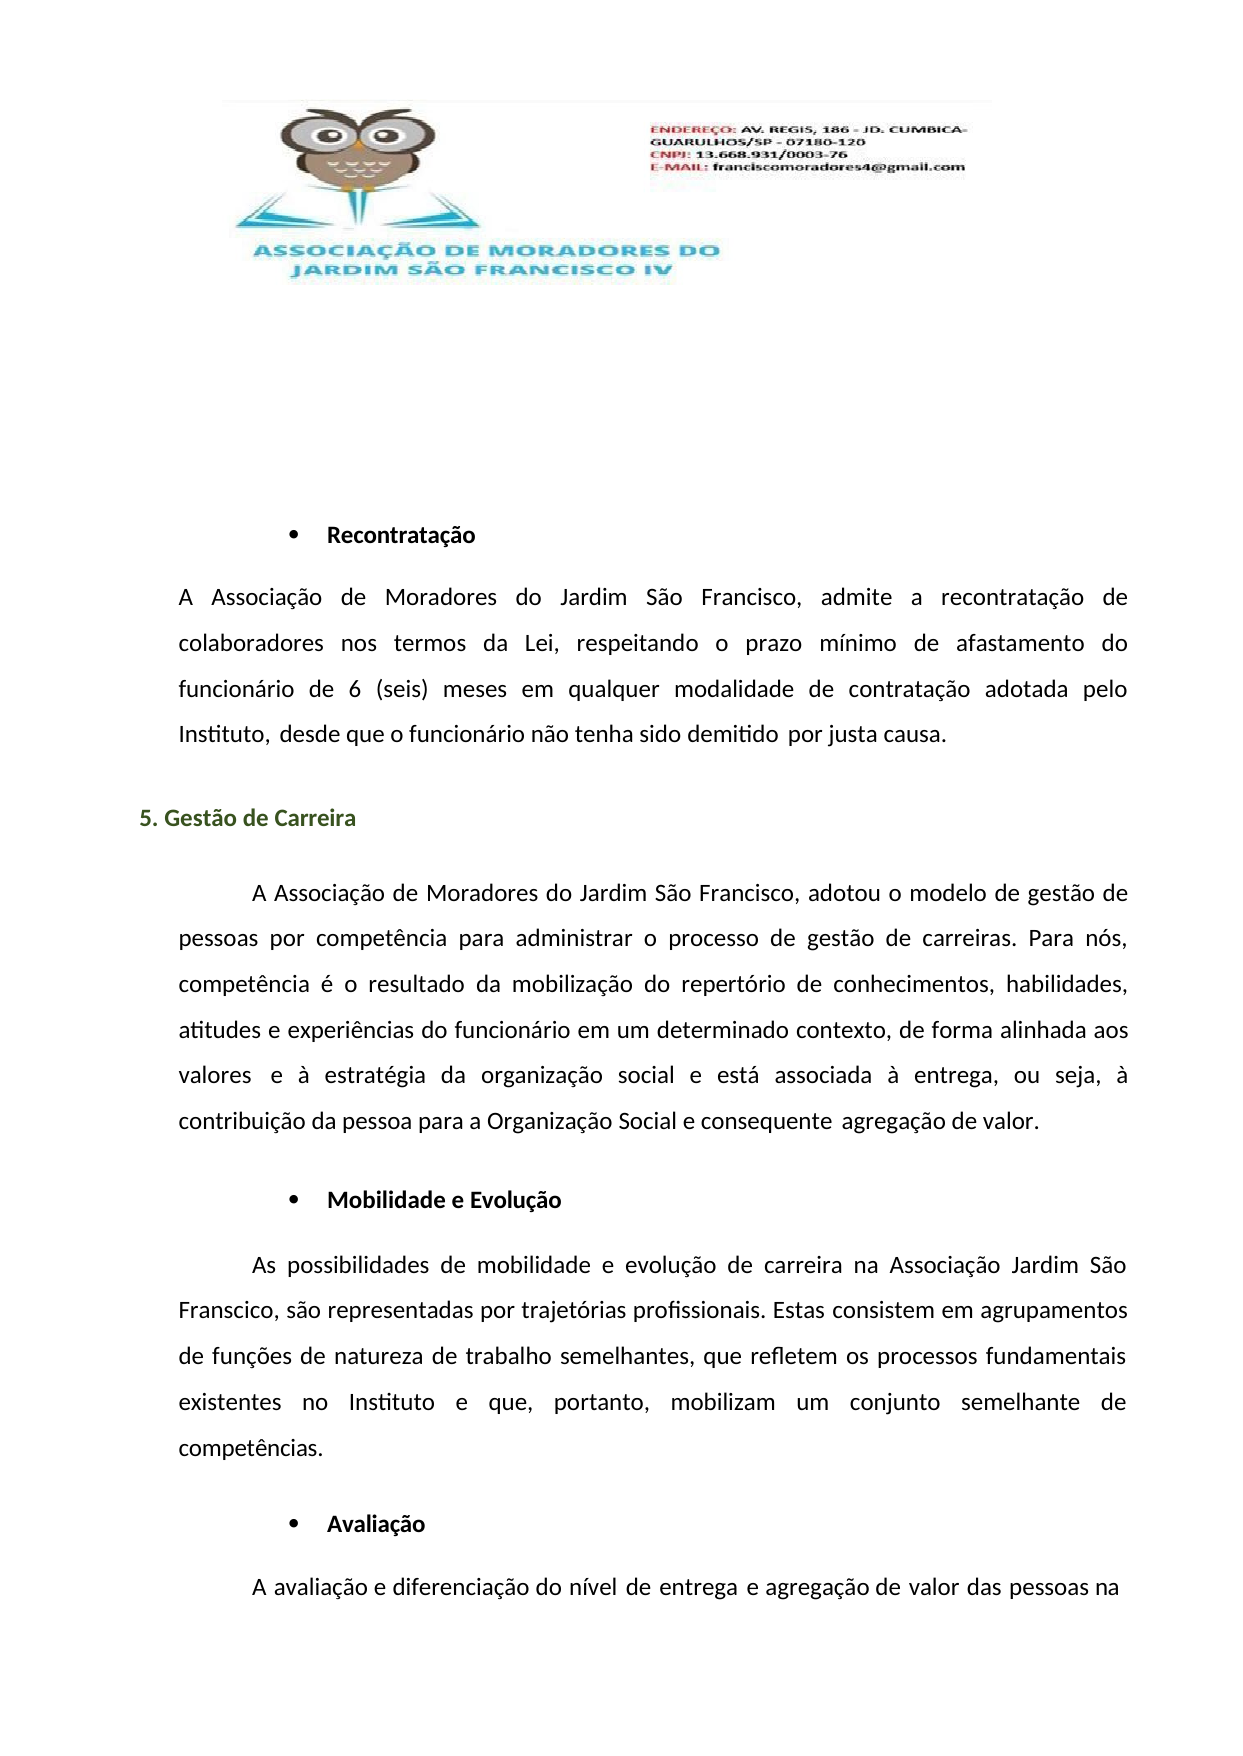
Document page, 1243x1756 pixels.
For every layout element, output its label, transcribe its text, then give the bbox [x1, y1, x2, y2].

list Recontratação [289, 519, 1154, 549]
list Mobilidade e Evolução [289, 1184, 1154, 1215]
text A Associação de Moradores do Jardim São Francisco, admite a recontratação de colaboradores nos termos da Lei, respeitando o prazo mínimo de afastamento do funcionário de 6 (seis) meses em qualquer modalidade de contratação adotada pelo Instituto, desde que o funcionário não tenha sido demitido por justa causa. [178, 581, 1129, 749]
list Gestão de Carreira [139, 802, 1154, 832]
list Avaliação [289, 1508, 1154, 1539]
text A Associação de Moradores do Jardim São Francisco, adotou o modelo de gestão de pessoas por competência para administrar o processo de gestão de carreiras. Para nós, competência é o resultado da mobilização do repertório de conhecimentos, habilidades, atitudes e experiências do funcionário em um determinado contexto, de forma alinhada aos valores e à estratégia da organização social e está associada à entrega, ou seja, à contribuição da pessoa para a Organização Social e consequente agregação de valor. [178, 877, 1130, 1136]
text A avaliação e diferenciação do nível de entrega e agregação de valor das pessoas na [252, 1571, 1154, 1601]
text As possibilidades de mobilidade e evolução de carreira na Associação Jardim São Franscico, são representadas por trajetórias profissionais. Estas consistem em agrupamentos de funções de natureza de trabalho semelhantes, que refletem os processos fundamentais existentes no Instituto e que, portanto, mobilizam um conjunto semelhante de competências. [178, 1249, 1128, 1462]
